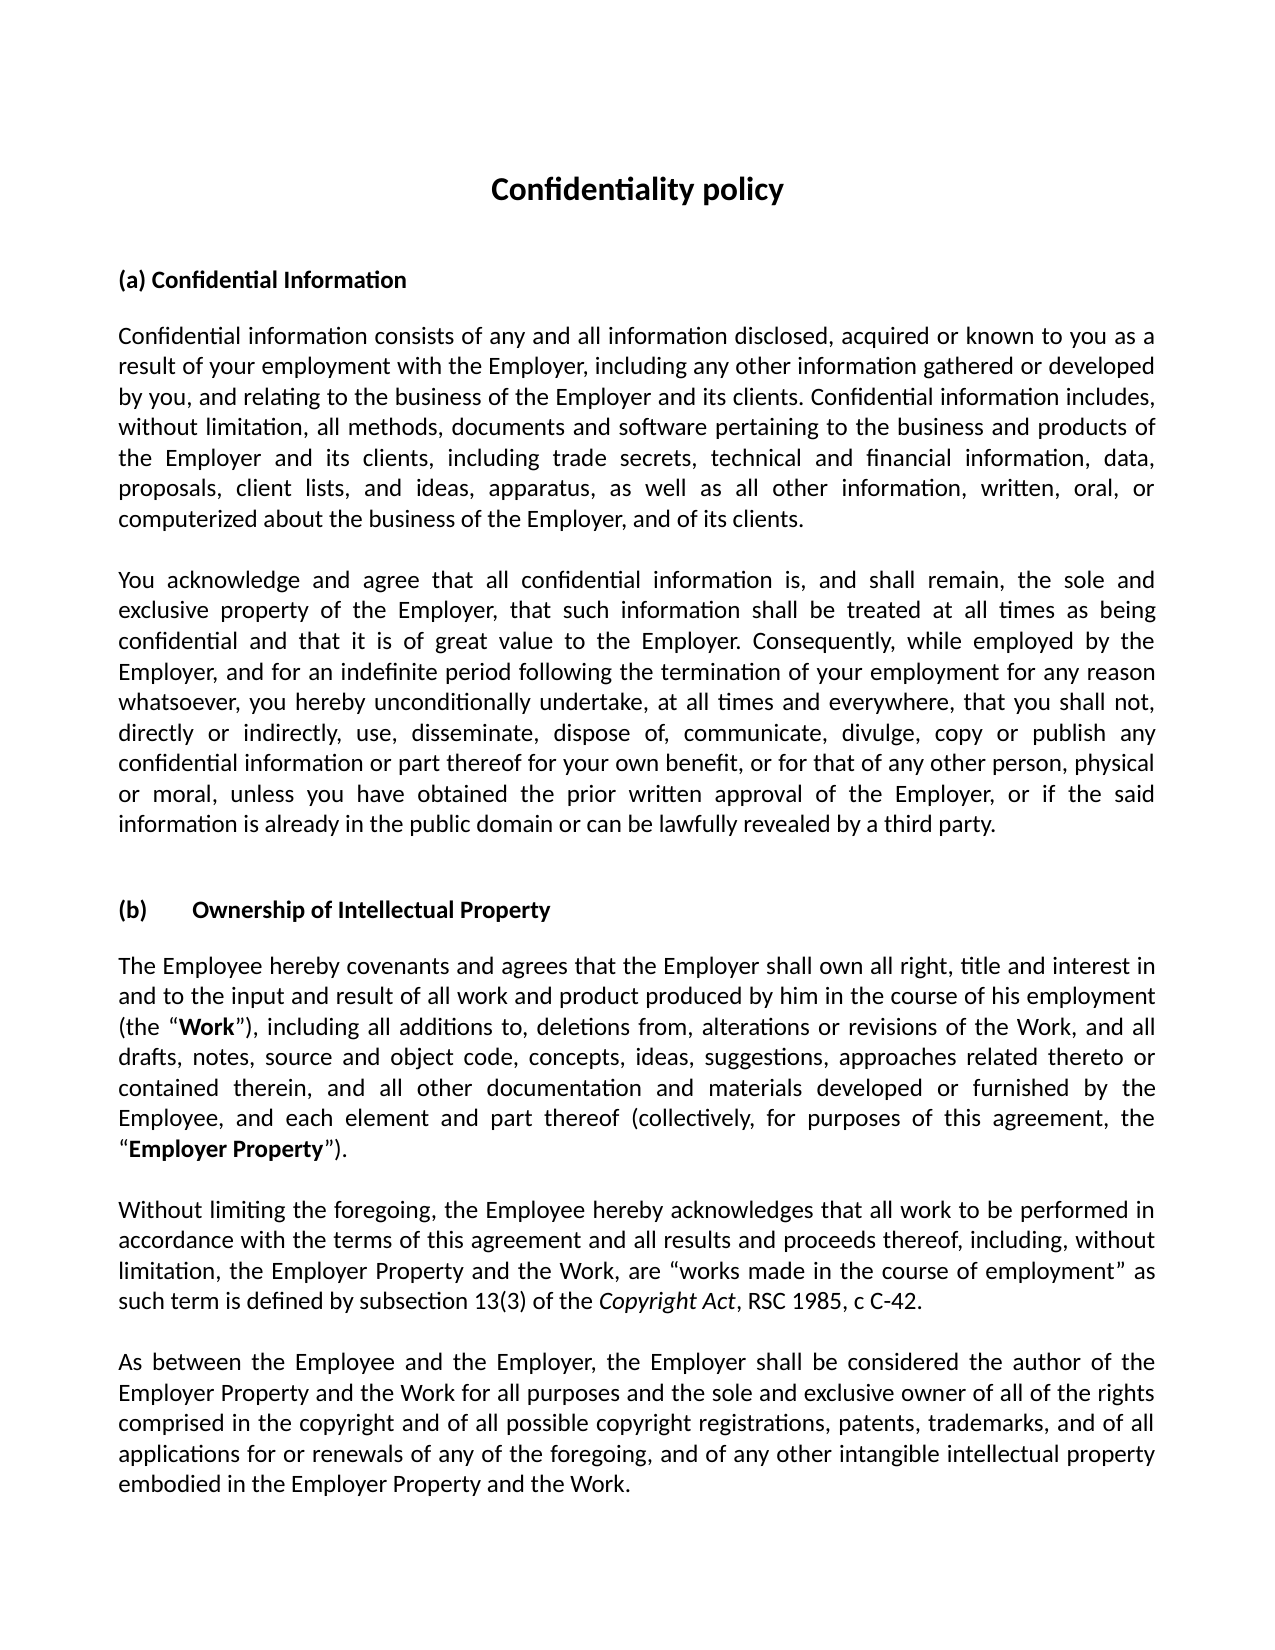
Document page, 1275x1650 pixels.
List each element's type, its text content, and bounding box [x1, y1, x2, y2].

text Without limiting the foregoing, the Employee hereby acknowledges that all work to be performed in accordance with the terms of this agreement and all results and proceeds thereof, including, without limitation, the Employer Property and the Work, are “works made in the course of employment” as such term is defined by subsection 13(3) of the Copyright Act, RSC 1985, c C-42. [118, 1194, 1157, 1316]
text Confidential information consists of any and all information disclosed, acquired or known to you as a result of your employment with the Employer, including any other information gathered or developed by you, and relating to the business of the Employer and its clients. Confidential information includes, without limitation, all methods, documents and software pertaining to the business and products of the Employer and its clients, including trade secrets, technical and financial information, data, proposals, client lists, and ideas, apparatus, as well as all other information, written, oral, or computerized about the business of the Employer, and of its clients. [118, 320, 1157, 533]
subtitle Confidentiality policy [118, 168, 1157, 209]
text You acknowledge and agree that all confidential information is, and shall remain, the sole and exclusive property of the Employer, that such information shall be treated at all times as being confidential and that it is of great value to the Employer. Consequently, while employed by the Employer, and for an indefinite period following the termination of your employment for any reason whatsoever, you hereby unconditionally undertake, at all times and everywhere, that you shall not, directly or indirectly, use, disseminate, dispose of, communicate, divulge, copy or publish any confidential information or part thereof for your own benefit, or for that of any other person, physical or moral, unless you have obtained the prior written approval of the Employer, or if the said information is already in the public domain or can be lawfully revealed by a third party. [118, 564, 1157, 839]
subtitle (b) Ownership of Intellectual Property [118, 894, 1157, 925]
subtitle (a) Confidential Information [118, 264, 1157, 295]
text As between the Employee and the Employer, the Employer shall be considered the author of the Employer Property and the Work for all purposes and the sole and exclusive owner of all of the rights comprised in the copyright and of all possible copyright registrations, patents, trademarks, and of all applications for or renewals of any of the foregoing, and of any other intangible intellectual property embodied in the Employer Property and the Work. [118, 1347, 1157, 1499]
text The Employee hereby covenants and agrees that the Employer shall own all right, title and interest in and to the input and result of all work and product produced by him in the course of his employment (the “Work”), including all additions to, deletions from, alterations or revisions of the Work, and all drafts, notes, source and object code, concepts, ideas, suggestions, approaches related thereto or contained therein, and all other documentation and materials developed or furnished by the Employee, and each element and part thereof (collectively, for purposes of this agreement, the “Employer Property”). [118, 950, 1157, 1163]
